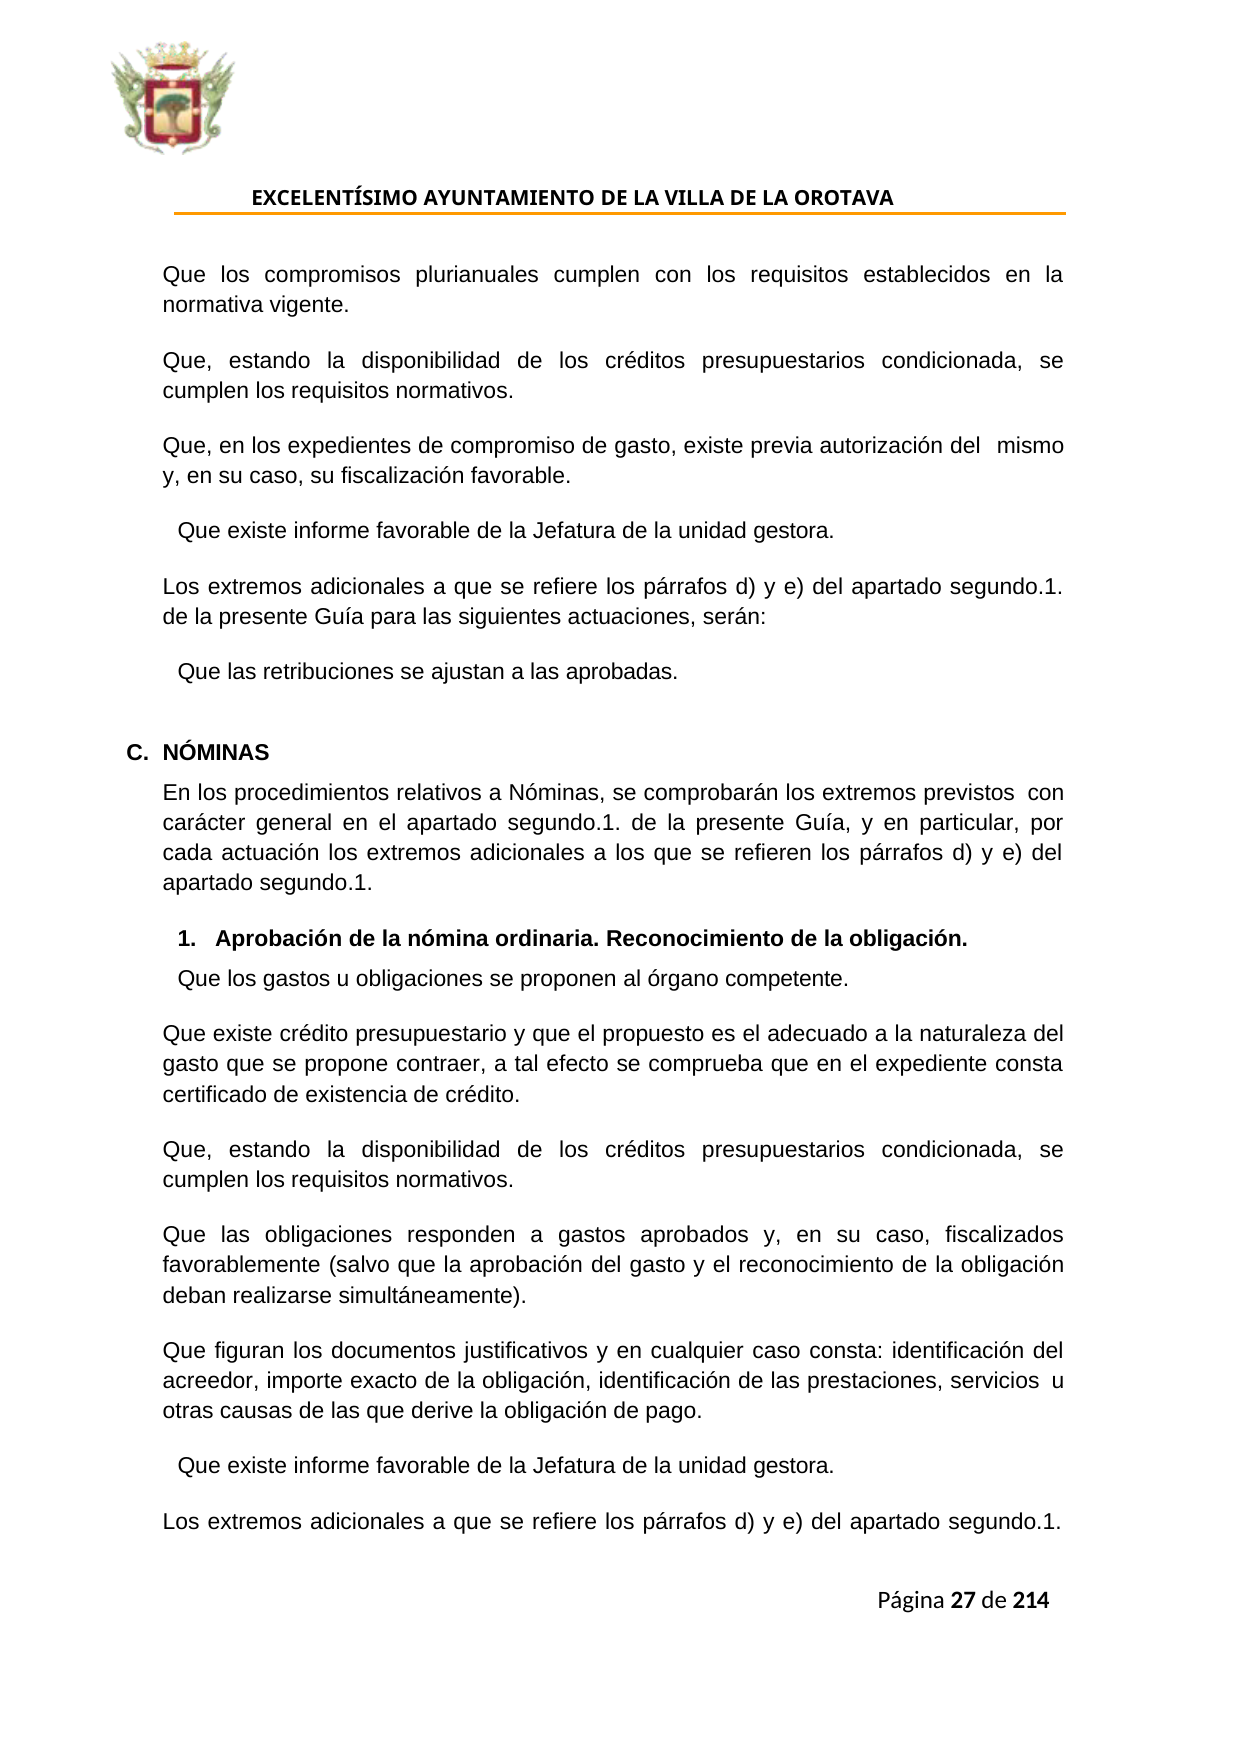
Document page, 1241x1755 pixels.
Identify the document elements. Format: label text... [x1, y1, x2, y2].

text Que las retribuciones se ajustan a las aprobadas. [177, 658, 1078, 684]
text Los extremos adicionales a que se refiere los párrafos d) y e) del apartado segundo.1. [162, 1508, 1063, 1534]
text Que, en los expedientes de compromiso de gasto, existe previa autorización del mismo y, en su caso, su fiscalización favorable. [162, 432, 1064, 488]
list NÓMINAS [126, 739, 1078, 765]
text Los extremos adicionales a que se refiere los párrafos d) y e) del apartado segundo.1. de la presente Guía para las siguientes actuaciones, serán: [162, 573, 1064, 629]
text En los procedimientos relativos a Nóminas, se comprobarán los extremos previstos con carácter general en el apartado segundo.1. de la presente Guía, y en particular, por cada actuación los extremos adicionales a los que se refieren los párrafos d) y e) del apartado segundo.1. [162, 779, 1064, 896]
text Que, estando la disponibilidad de los créditos presupuestarios condicionada, se cumplen los requisitos normativos. [162, 1136, 1064, 1192]
text Que existe crédito presupuestario y que el propuesto es el adecuado a la naturaleza del gasto que se propone contraer, a tal efecto se comprueba que en el expediente consta certificado de existencia de crédito. [162, 1020, 1064, 1107]
text Que existe informe favorable de la Jefatura de la unidad gestora. [177, 517, 1078, 544]
text Que los gastos u obligaciones se proponen al órgano competente. [177, 965, 1078, 991]
text Que, estando la disponibilidad de los créditos presupuestarios condicionada, se cumplen los requisitos normativos. [162, 347, 1064, 403]
text Que existe informe favorable de la Jefatura de la unidad gestora. [177, 1452, 1078, 1479]
text Que figuran los documentos justificativos y en cualquier caso consta: identificación del acreedor, importe exacto de la obligación, identificación de las prestaciones, servicios u otras causas de las que derive la obligación de pago. [162, 1337, 1064, 1424]
list Aprobación de la nómina ordinaria. Reconocimiento de la obligación. [177, 925, 1078, 951]
text Que las obligaciones responden a gastos aprobados y, en su caso, fiscalizados favorablemente (salvo que la aprobación del gasto y el reconocimiento de la obligación deban realizarse simultáneamente). [162, 1221, 1064, 1308]
text Que los compromisos plurianuales cumplen con los requisitos establecidos en la normativa vigente. [162, 261, 1064, 318]
